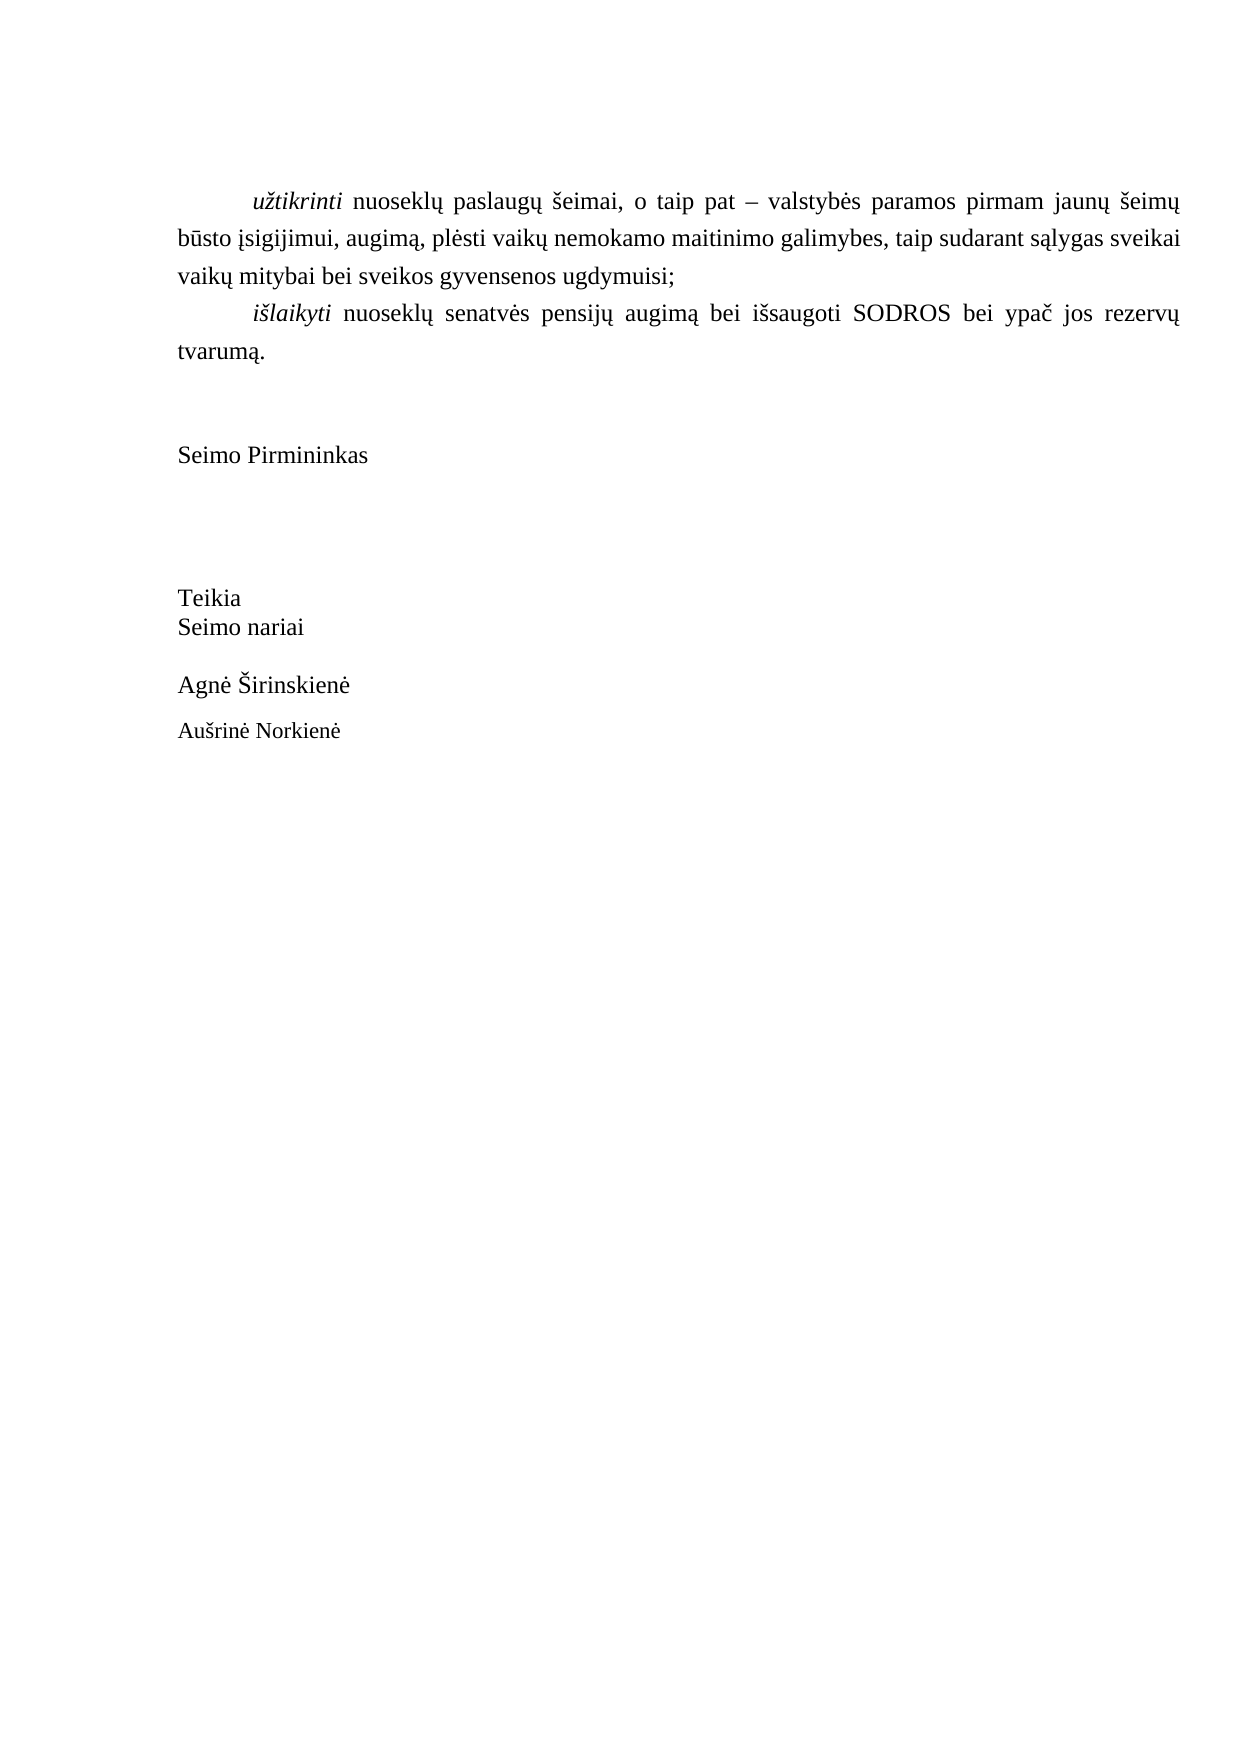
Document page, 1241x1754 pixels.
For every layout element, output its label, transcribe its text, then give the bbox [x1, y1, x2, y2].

text užtikrinti nuoseklų paslaugų šeimai, o taip pat – valstybės paramos pirmam jaunų šeimų būsto įsigijimui, augimą, plėsti vaikų nemokamo maitinimo galimybes, taip sudarant sąlygas sveikai vaikų mitybai bei sveikos gyvensenos ugdymuisi; [177, 177, 1181, 290]
text Agnė Širinskienė [177, 670, 1181, 698]
text Aušrinė Norkienė [177, 717, 1181, 743]
text Teikia [177, 583, 1181, 612]
text išlaikyti nuoseklų senatvės pensijų augimą bei išsaugoti SODROS bei ypač jos rezervų tvarumą. [177, 290, 1181, 365]
text Seimo nariai [177, 612, 1181, 641]
text Seimo Pirmininkas [177, 440, 1181, 468]
